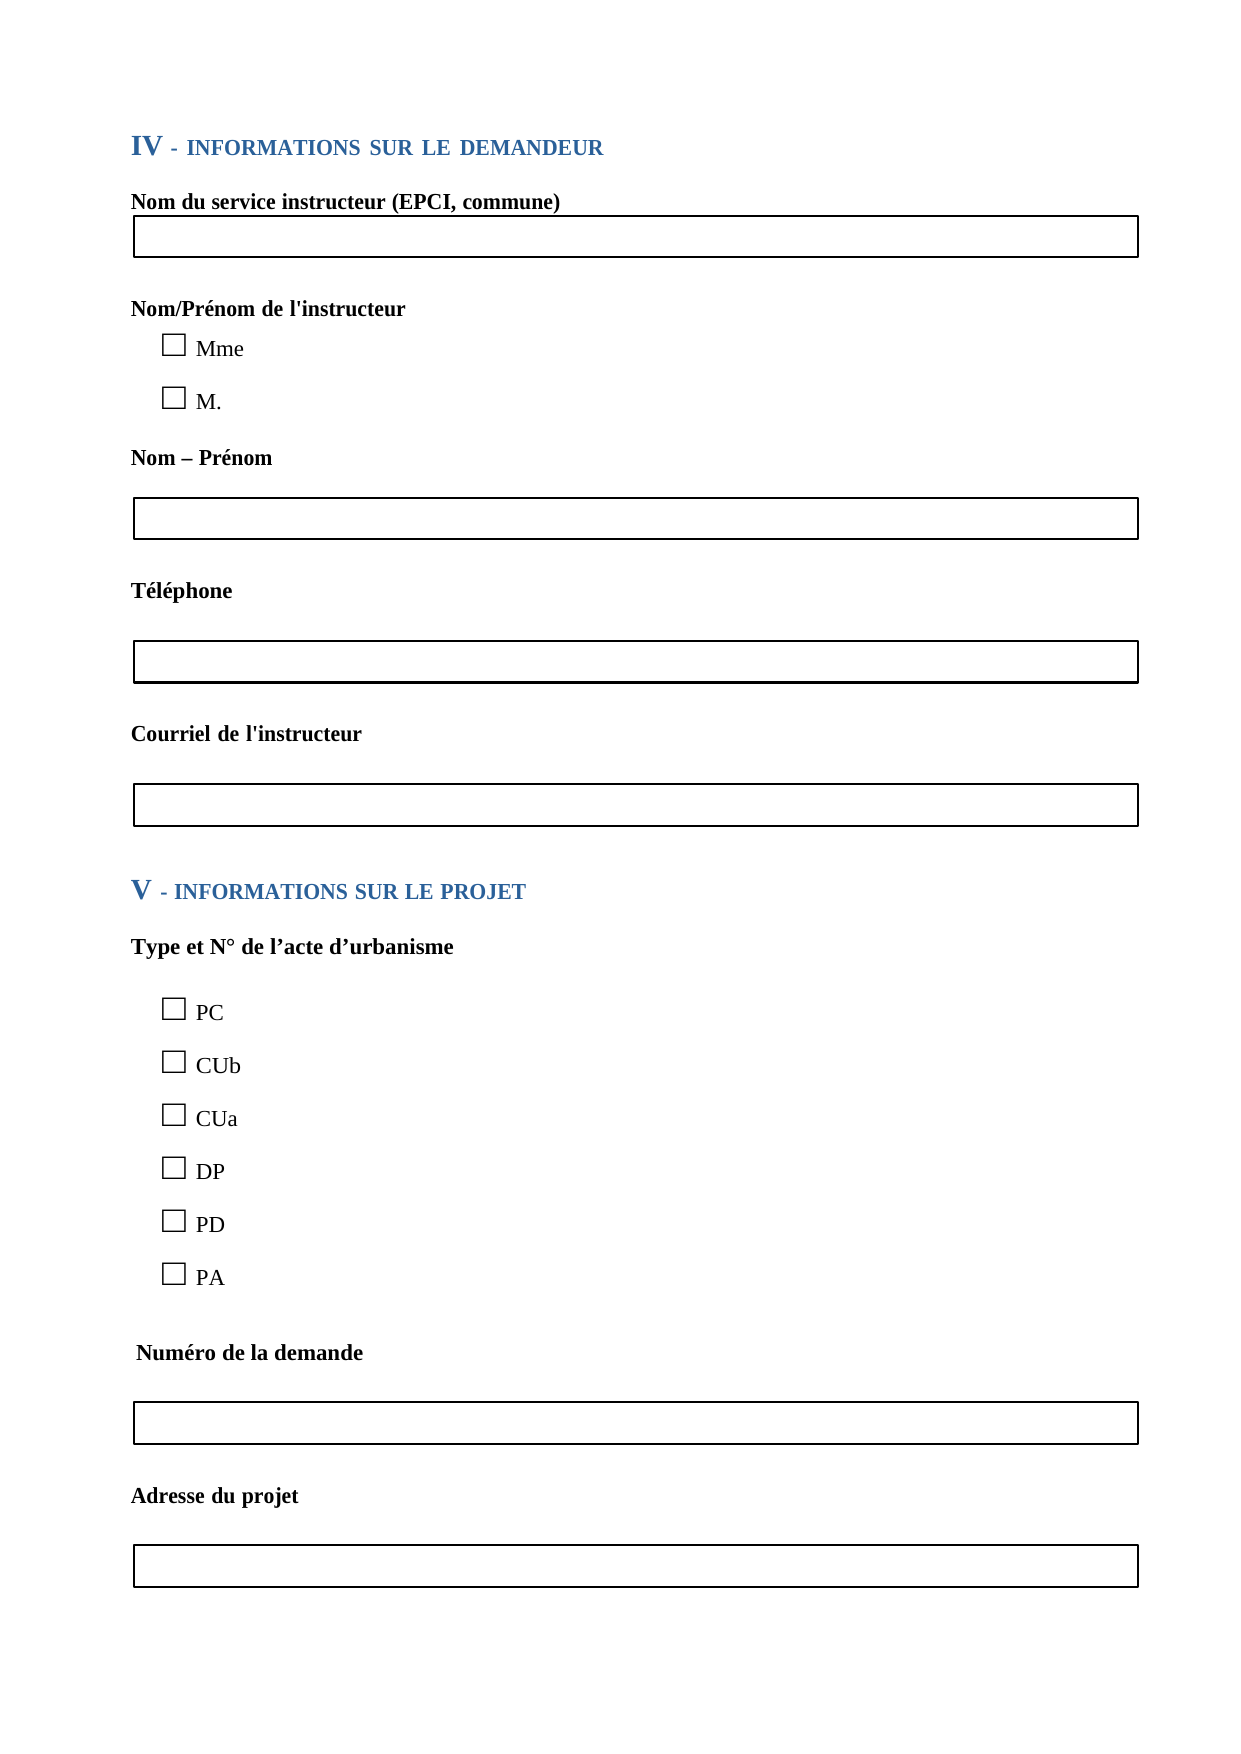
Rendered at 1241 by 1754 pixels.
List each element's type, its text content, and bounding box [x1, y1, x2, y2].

text Nom du service instructeur (EPCI, commune) [131, 188, 1122, 214]
text □ DP [162, 1144, 1122, 1187]
text □ M. [162, 374, 1122, 417]
text Téléphone [131, 577, 1122, 603]
text Adresse du projet [131, 1482, 1122, 1508]
text Type et N° de l’acte d’urbanisme [131, 933, 1122, 959]
text Courriel de l'instructeur [131, 720, 1122, 747]
text □ PC [162, 986, 1122, 1029]
text □ PA [162, 1250, 1122, 1293]
text □ Mme [162, 322, 1122, 365]
text □ CUb [162, 1039, 1122, 1082]
text Nom/Prénom de l'instructeur [131, 295, 1122, 321]
text Numéro de la demande [136, 1339, 1122, 1365]
subtitle - INFORMATIONS SUR LE PROJET [131, 872, 1122, 906]
text □ CUa [162, 1091, 1122, 1134]
text □ PD [162, 1197, 1122, 1240]
subtitle - INFORMATIONS SUR LE DEMANDEUR [131, 128, 1122, 161]
text Nom – Prénom [131, 444, 1122, 470]
